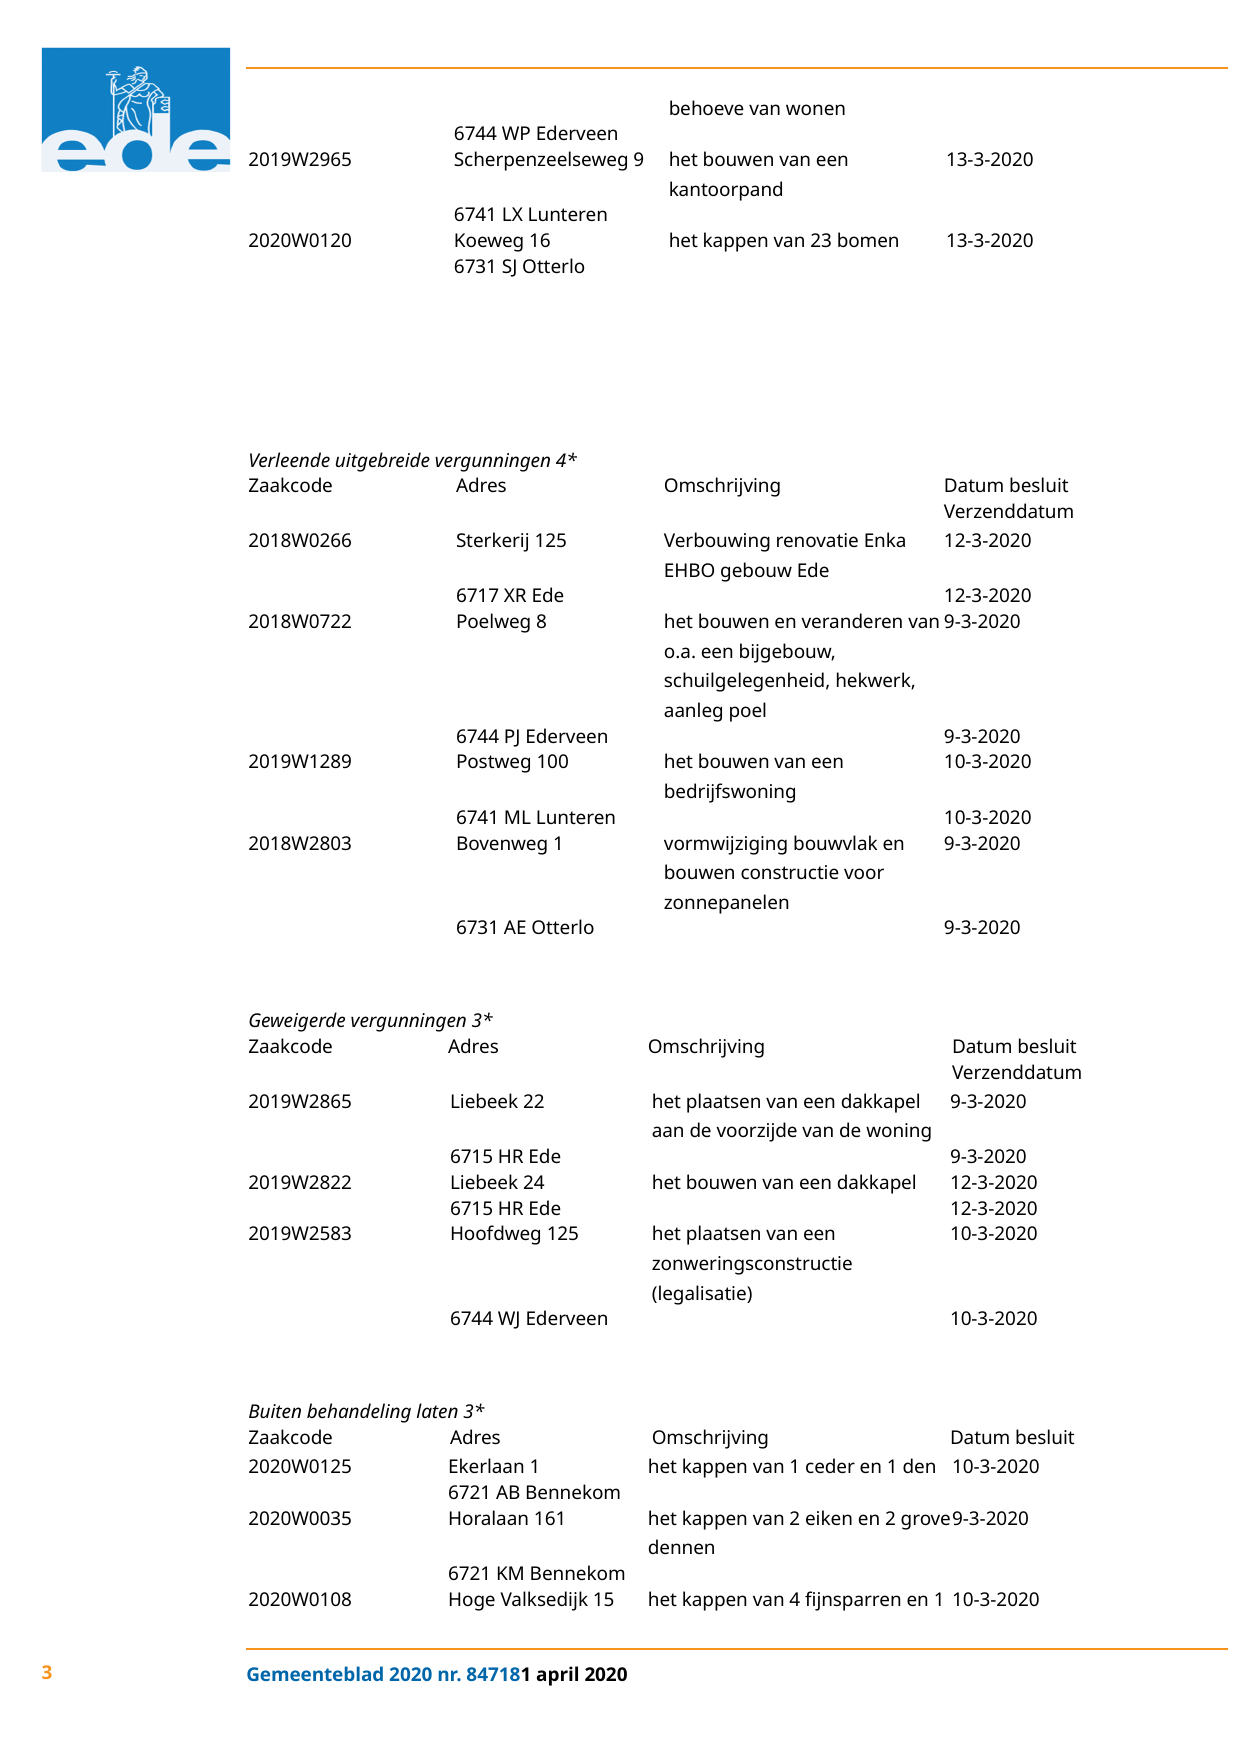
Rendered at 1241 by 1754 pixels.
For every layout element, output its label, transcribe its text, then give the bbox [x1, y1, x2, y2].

table_cell 6741 LX Lunteren [454, 202, 668, 227]
table_cell 6731 SJ Otterlo [454, 253, 668, 279]
table_cell [648, 1479, 952, 1505]
table_cell [946, 121, 1152, 146]
table_cell 9-3-2020 [944, 830, 1152, 914]
table_cell het bouwen en veranderen van o.a. een bijgebouw, schuilgelegenheid, hekwerk, aanleg poel [664, 609, 944, 723]
table_cell het bouwen van een kantoorpand [669, 146, 946, 202]
table_cell [648, 1059, 952, 1085]
table_cell [248, 915, 456, 940]
table_header het kappen van 1 ceder en 1 den [648, 1453, 952, 1479]
table_cell 13-3-2020 [946, 227, 1152, 253]
table_header 10-3-2020 [952, 1453, 1152, 1479]
table_cell 10-3-2020 [944, 749, 1152, 804]
table_header Datum besluit [944, 473, 1152, 498]
table_cell [952, 1560, 1152, 1586]
table_header 2019W2865 [248, 1088, 450, 1143]
text Buiten behandeling laten 3* [248, 1398, 1152, 1424]
table_cell 9-3-2020 [944, 915, 1152, 940]
table_cell [664, 723, 944, 749]
table_cell het bouwen van een dakkapel [652, 1169, 950, 1195]
table_cell [248, 1479, 448, 1505]
table_header 2018W0266 [248, 528, 456, 583]
table_cell 9-3-2020 [944, 609, 1152, 723]
table_cell [456, 498, 664, 524]
table_cell 2018W2803 [248, 830, 456, 914]
table_cell [664, 915, 944, 940]
table_cell 6744 PJ Ederveen [456, 723, 664, 749]
table_header Adres [450, 1424, 652, 1450]
table_cell 2019W2822 [248, 1169, 450, 1195]
table_cell 2018W0722 [248, 609, 456, 723]
table_cell [669, 202, 946, 227]
table_header Adres [456, 473, 664, 498]
table_cell 10-3-2020 [950, 1306, 1152, 1331]
table_cell [248, 583, 456, 608]
table_header Omschrijving [648, 1033, 952, 1059]
table_cell Liebeek 24 [450, 1169, 652, 1195]
table_cell het plaatsen van een zonweringsconstructie (legalisatie) [652, 1221, 950, 1306]
table_cell Bovenweg 1 [456, 830, 664, 914]
table_cell 6744 WP Ederveen [454, 121, 668, 146]
table_cell 12-3-2020 [950, 1169, 1152, 1195]
table_cell [248, 1306, 450, 1331]
table_cell [248, 1144, 450, 1169]
table_cell [248, 253, 454, 279]
table_cell 12-3-2020 [944, 583, 1152, 608]
table_cell [664, 498, 944, 524]
table_header Zaakcode [248, 1033, 448, 1059]
table_cell 10-3-2020 [950, 1221, 1152, 1306]
table_cell 2019W2583 [248, 1221, 450, 1306]
table_header Sterkerij 125 [456, 528, 664, 583]
table_cell [248, 804, 456, 830]
table_cell [248, 1560, 448, 1586]
table_header Ekerlaan 1 [448, 1453, 648, 1479]
table_cell Scherpenzeelseweg 9 [454, 146, 668, 202]
table_cell [946, 253, 1152, 279]
table_header 2020W0125 [248, 1453, 448, 1479]
table_header Adres [448, 1033, 648, 1059]
table_cell 6731 AE Otterlo [456, 915, 664, 940]
table_cell behoeve van wonen [669, 95, 946, 121]
table_cell Koeweg 16 [454, 227, 668, 253]
table_header Omschrijving [652, 1424, 950, 1450]
table_cell 2019W1289 [248, 749, 456, 804]
table_cell 6721 KM Bennekom [448, 1560, 648, 1586]
text Geweigerde vergunningen 3* [248, 1007, 1152, 1033]
table_cell 2020W0035 [248, 1505, 448, 1560]
table_cell 6717 XR Ede [456, 583, 664, 608]
table_cell Hoge Valksedijk 15 [448, 1586, 648, 1612]
table_cell vormwijziging bouwvlak en bouwen constructie voor zonnepanelen [664, 830, 944, 914]
table_cell Poelweg 8 [456, 609, 664, 723]
table_cell [669, 253, 946, 279]
table_header Liebeek 22 [450, 1088, 652, 1143]
table_cell het bouwen van een bedrijfswoning [664, 749, 944, 804]
table_cell 10-3-2020 [952, 1586, 1152, 1612]
table_cell Verzenddatum [952, 1059, 1152, 1085]
table_cell [669, 121, 946, 146]
table_cell [652, 1195, 950, 1221]
table_header Datum besluit [952, 1033, 1152, 1059]
table_header 9-3-2020 [950, 1088, 1152, 1143]
table_header Verbouwing renovatie Enka EHBO gebouw Ede [664, 528, 944, 583]
table_cell [664, 583, 944, 608]
table_cell [448, 1059, 648, 1085]
table_cell het kappen van 23 bomen [669, 227, 946, 253]
table_cell 9-3-2020 [950, 1144, 1152, 1169]
table_cell Verzenddatum [944, 498, 1152, 524]
table_cell [248, 723, 456, 749]
table_header Zaakcode [248, 473, 456, 498]
table_cell [946, 202, 1152, 227]
table_cell Horalaan 161 [448, 1505, 648, 1560]
table_cell [664, 804, 944, 830]
table_cell [248, 121, 454, 146]
table_cell 9-3-2020 [944, 723, 1152, 749]
table_cell 6715 HR Ede [450, 1195, 652, 1221]
table_cell 2019W2965 [248, 146, 454, 202]
table_cell 2020W0108 [248, 1586, 448, 1612]
table_cell 9-3-2020 [952, 1505, 1152, 1560]
table_cell 12-3-2020 [950, 1195, 1152, 1221]
table_header Omschrijving [664, 473, 944, 498]
table_cell [652, 1144, 950, 1169]
table_cell [248, 1195, 450, 1221]
table_cell [248, 95, 454, 121]
table_cell [952, 1479, 1152, 1505]
table_cell [648, 1560, 952, 1586]
table_header het plaatsen van een dakkapel aan de voorzijde van de woning [652, 1088, 950, 1143]
table_cell [248, 202, 454, 227]
table_header 12-3-2020 [944, 528, 1152, 583]
table_cell het kappen van 4 fijnsparren en 1 [648, 1586, 952, 1612]
table_cell [946, 95, 1152, 121]
table_cell 6721 AB Bennekom [448, 1479, 648, 1505]
text Verleende uitgebreide vergunningen 4* [248, 447, 1152, 472]
table_cell het kappen van 2 eiken en 2 grove dennen [648, 1505, 952, 1560]
table_cell [248, 498, 456, 524]
table_cell Hoofdweg 125 [450, 1221, 652, 1306]
table_header Datum besluit [950, 1424, 1152, 1450]
table_cell 13-3-2020 [946, 146, 1152, 202]
table_cell [248, 1059, 448, 1085]
table_cell [652, 1306, 950, 1331]
table_cell 6741 ML Lunteren [456, 804, 664, 830]
table_cell [454, 95, 668, 121]
table_cell 10-3-2020 [944, 804, 1152, 830]
table_cell 6744 WJ Ederveen [450, 1306, 652, 1331]
table_header Zaakcode [248, 1424, 450, 1450]
table_cell 2020W0120 [248, 227, 454, 253]
picture [41, 47, 231, 172]
table_cell Postweg 100 [456, 749, 664, 804]
table_cell 6715 HR Ede [450, 1144, 652, 1169]
